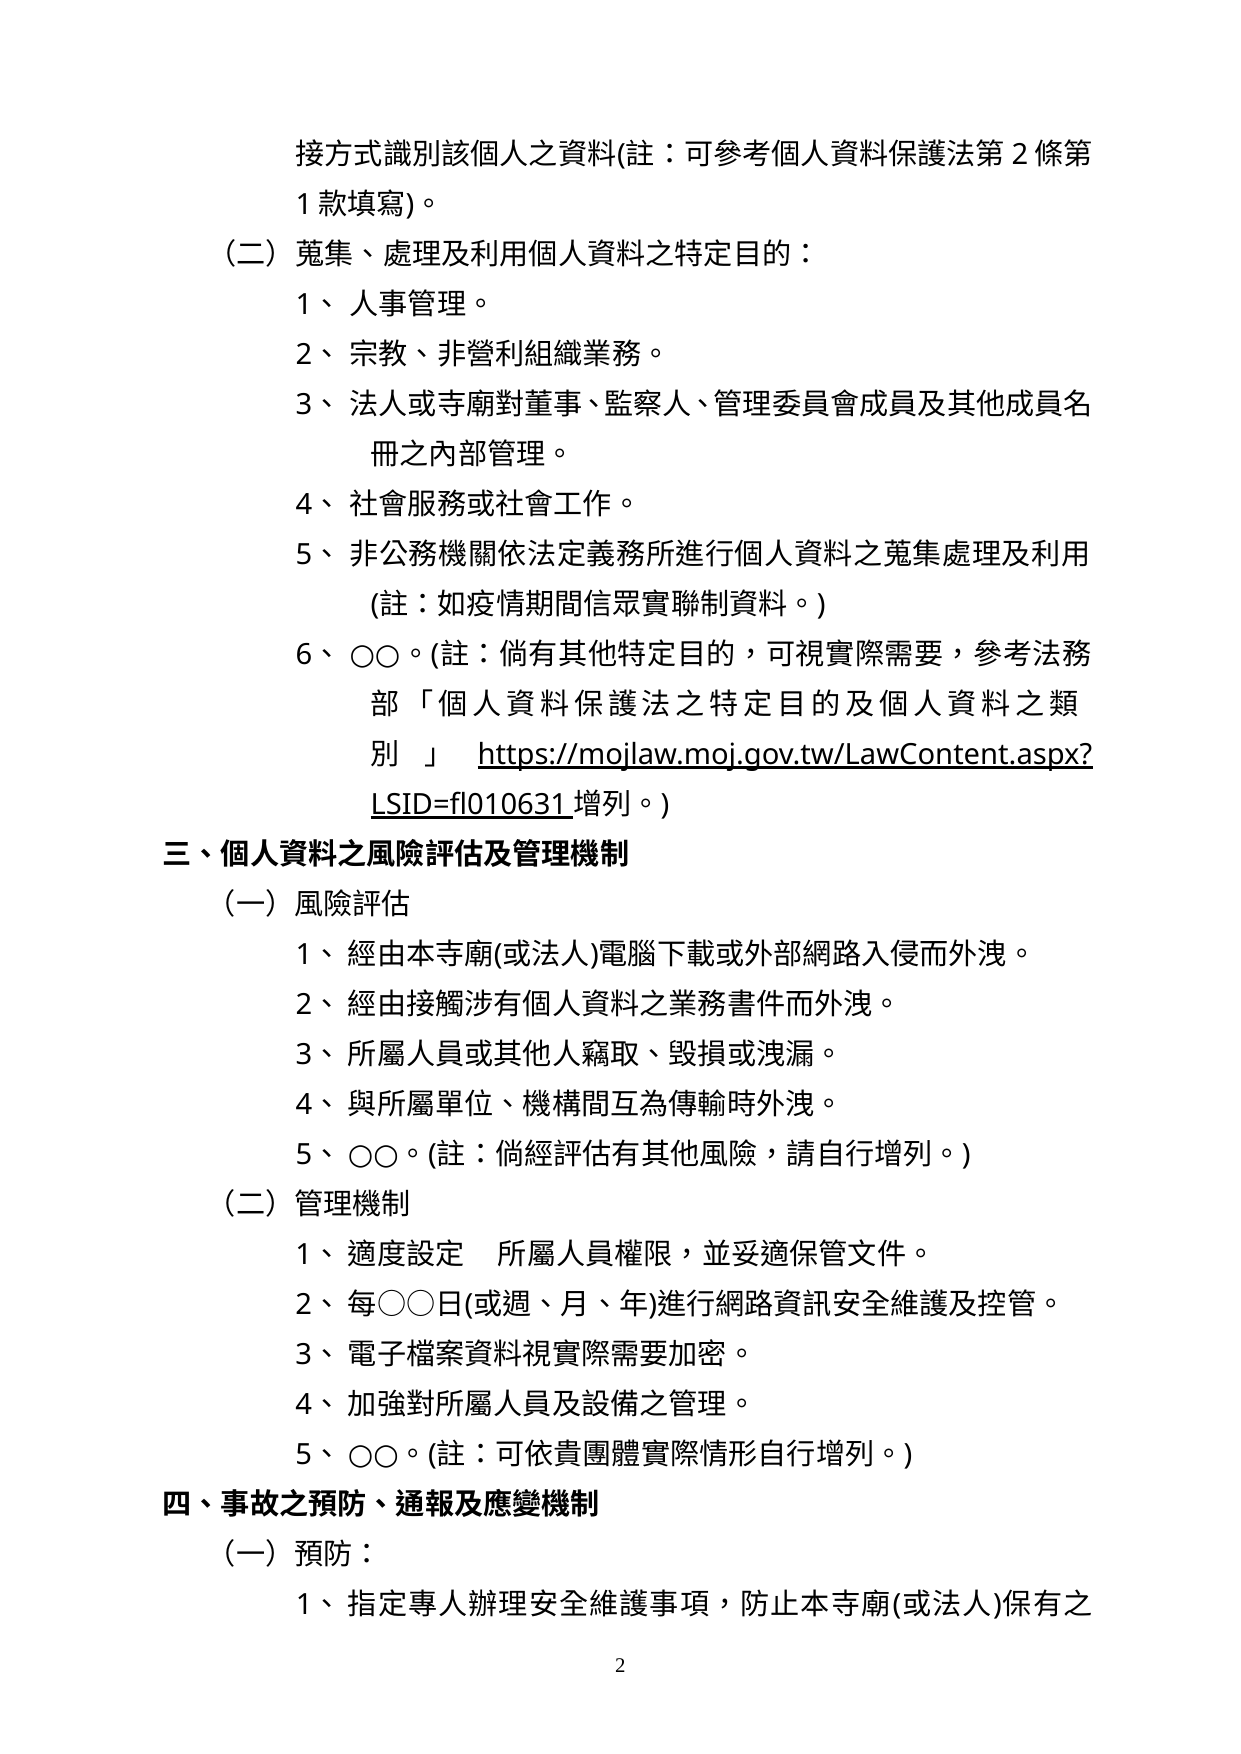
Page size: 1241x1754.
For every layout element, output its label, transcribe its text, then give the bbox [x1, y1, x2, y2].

list 指定專人辦理安全維護事項，防止本寺廟(或法人)保有之 [296, 1574, 1092, 1624]
list 宗教、非營利組織業務。 [295, 324, 1092, 374]
list ○○。(註：倘有其他特定目的，可視實際需要，參考法務部「個人資料保護法之特定目的及個人資料之類別」https://mojlaw.moj.gov.tw/LawContent.aspx?LSID=fl010631增列。) [295, 624, 1092, 824]
list 蒐集、處理及利用個人資料之特定目的： [207, 224, 1092, 274]
list 電子檔案資料視實際需要加密。 [295, 1324, 1092, 1374]
list ○○。(註：可依貴團體實際情形自行增列。) [295, 1424, 1092, 1474]
list 加強對所屬人員及設備之管理。 [295, 1374, 1092, 1424]
text 指本寺廟(或法人)蒐集、處理及利用之自然人姓名、出生年月日、國民身分證統一編號、護照號碼、聯絡方式及其他得以直接或間接方式識別該個人之資料(註：可參考個人資料保護法第2條第1款填寫)。 [295, 124, 1092, 224]
text 四、事故之預防、通報及應變機制 [148, 1474, 1092, 1524]
text （一）風險評估 [207, 874, 1092, 924]
text 三、個人資料之風險評估及管理機制 [148, 824, 1092, 874]
list 與所屬單位、機構間互為傳輸時外洩。 [295, 1074, 1092, 1124]
list 法人或寺廟對董事、監察人、管理委員會成員及其他成員名冊之內部管理。 [295, 374, 1092, 474]
list 非公務機關依法定義務所進行個人資料之蒐集處理及利用。(註：如疫情期間信眾實聯制資料。) [295, 524, 1092, 624]
list ○○。(註：倘經評估有其他風險，請自行增列。) [295, 1124, 1092, 1174]
text （一）預防： [207, 1524, 1092, 1574]
subtitle （二）管理機制 [207, 1174, 1092, 1224]
list 經由接觸涉有個人資料之業務書件而外洩。 [295, 974, 1092, 1024]
list 適度設定 所屬人員權限，並妥適保管文件。 [295, 1224, 1092, 1274]
list 社會服務或社會工作。 [295, 474, 1092, 524]
list 經由本寺廟(或法人)電腦下載或外部網路入侵而外洩。 [295, 924, 1092, 974]
list 每○○日(或週、月、年)進行網路資訊安全維護及控管。 [295, 1274, 1092, 1324]
list 所屬人員或其他人竊取、毁損或洩漏。 [295, 1024, 1092, 1074]
list 人事管理。 [295, 274, 1092, 324]
